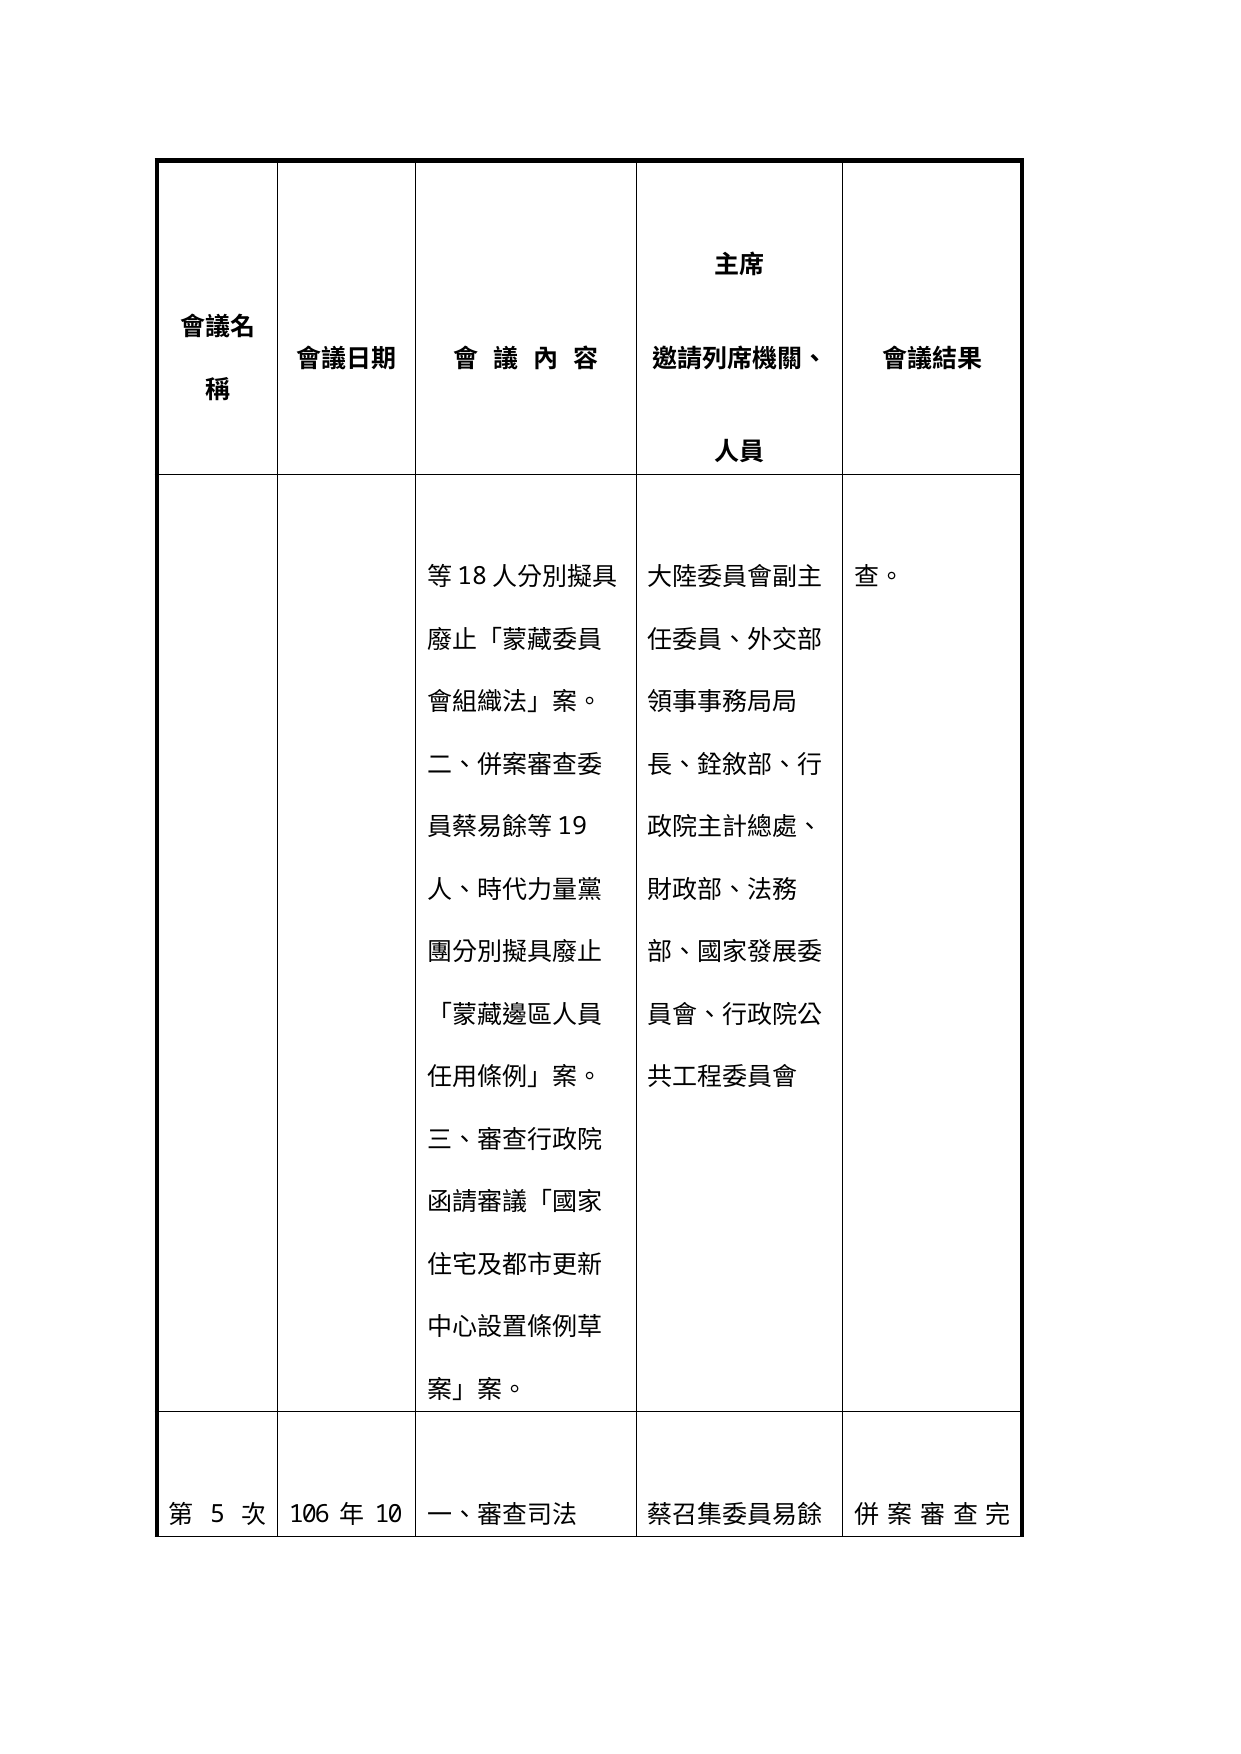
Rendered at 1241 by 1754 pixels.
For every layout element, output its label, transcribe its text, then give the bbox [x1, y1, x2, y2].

table_cell [159, 475, 277, 1411]
table_cell 一、審查司法 [416, 1412, 636, 1536]
table_cell 第5次 [159, 1412, 277, 1536]
table_cell 併案審查完 [843, 1412, 1020, 1536]
table_header 會議名稱 [159, 163, 277, 474]
table_header 會議結果 [843, 163, 1020, 474]
table_cell [278, 475, 415, 1411]
table_header 會議內容 [416, 163, 636, 474]
table_cell 106年10 [278, 1412, 415, 1536]
table_cell 查。 [843, 475, 1020, 1411]
table_header 主席 邀請列席機關、 人員 [637, 163, 842, 474]
table_cell 大陸委員會副主任委員、外交部領事事務局局長、銓敘部、行政院主計總處、財政部、法務部、國家發展委員會、行政院公共工程委員會 [637, 475, 842, 1411]
table_header 會議日期 [278, 163, 415, 474]
table_cell 等18人分別擬具廢止「蒙藏委員會組織法」案。 二、併案審查委員蔡易餘等19人、時代力量黨團分別擬具廢止「蒙藏邊區人員任用條例」案。 三、審查行政院函請審議「國家住宅及都市更新中心設置條例草案」案。 [416, 475, 636, 1411]
table_cell 蔡召集委員易餘 [637, 1412, 842, 1536]
